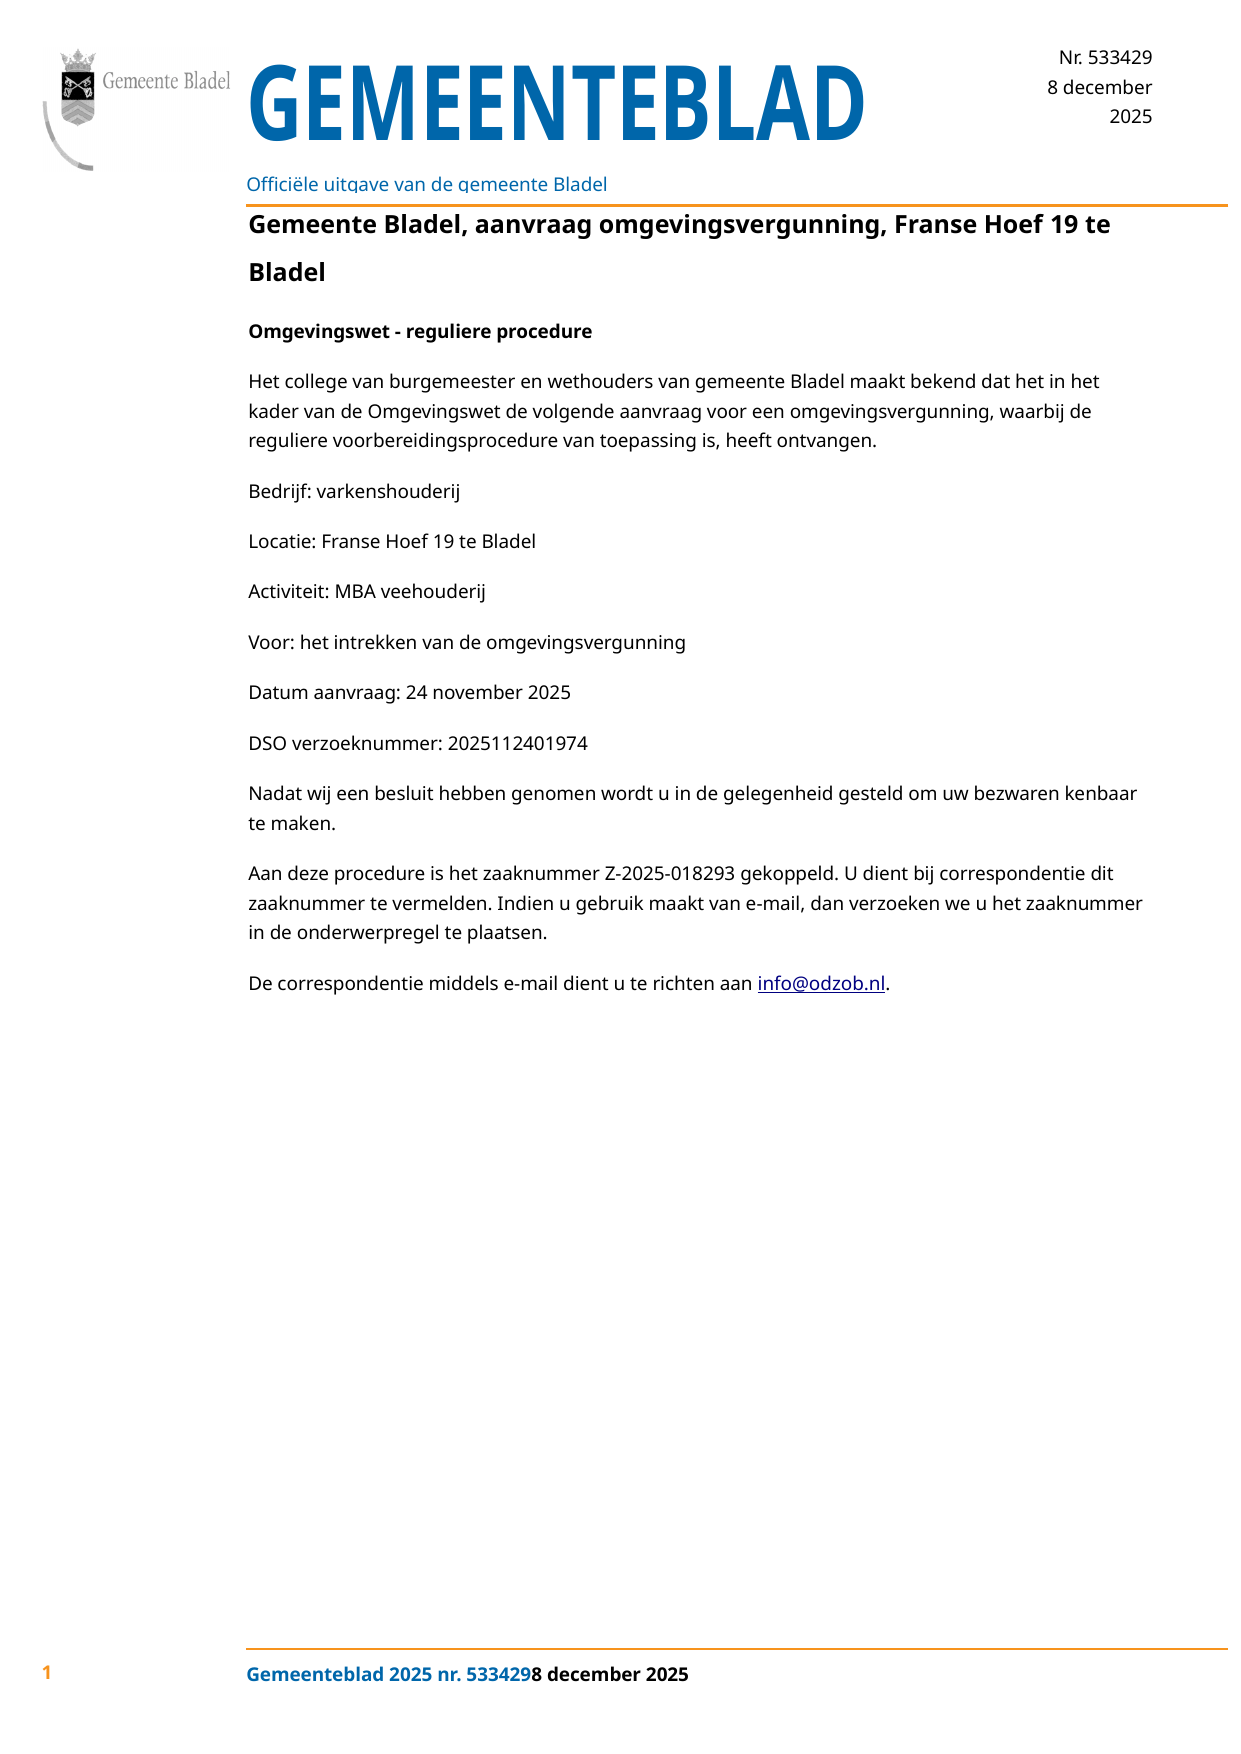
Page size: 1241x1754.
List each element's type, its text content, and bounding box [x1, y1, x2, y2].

text Aan deze procedure is het zaaknummer Z-2025-018293 gekoppeld. U dient bij correspondentie dit zaaknummer te vermelden. Indien u gebruik maakt van e-mail, dan verzoeken we u het zaaknummer in de onderwerpregel te plaatsen. [248, 860, 1152, 945]
text Activiteit: MBA veehouderij [248, 579, 1152, 604]
text Omgevingswet - reguliere procedure [248, 318, 1152, 344]
text De correspondentie middels e-mail dient u te richten aan info@odzob.nl. [248, 970, 1152, 996]
text Voor: het intrekken van de omgevingsvergunning [248, 629, 1152, 655]
picture [41, 47, 231, 172]
text Nadat wij een besluit hebben genomen wordt u in de gelegenheid gesteld om uw bezwaren kenbaar te maken. [248, 780, 1152, 836]
text Locatie: Franse Hoef 19​ te Bladel [248, 528, 1152, 554]
text Het college van burgemeester en wethouders van gemeente Bladel maakt bekend dat het in het kader van de Omgevingswet de volgende aanvraag voor een omgevingsvergunning, waarbij de reguliere voorbereidingsprocedure van toepassing is, heeft ontvangen. [248, 368, 1152, 453]
text Bedrijf: varkenshouderij [248, 478, 1152, 504]
text DSO verzoeknummer: 2025112401974 [248, 730, 1152, 756]
text Gemeente Bladel, aanvraag omgevingsvergunning, Franse Hoef 19​ te Bladel [248, 207, 1152, 288]
text Datum aanvraag: 24 november 2025 [248, 679, 1152, 705]
